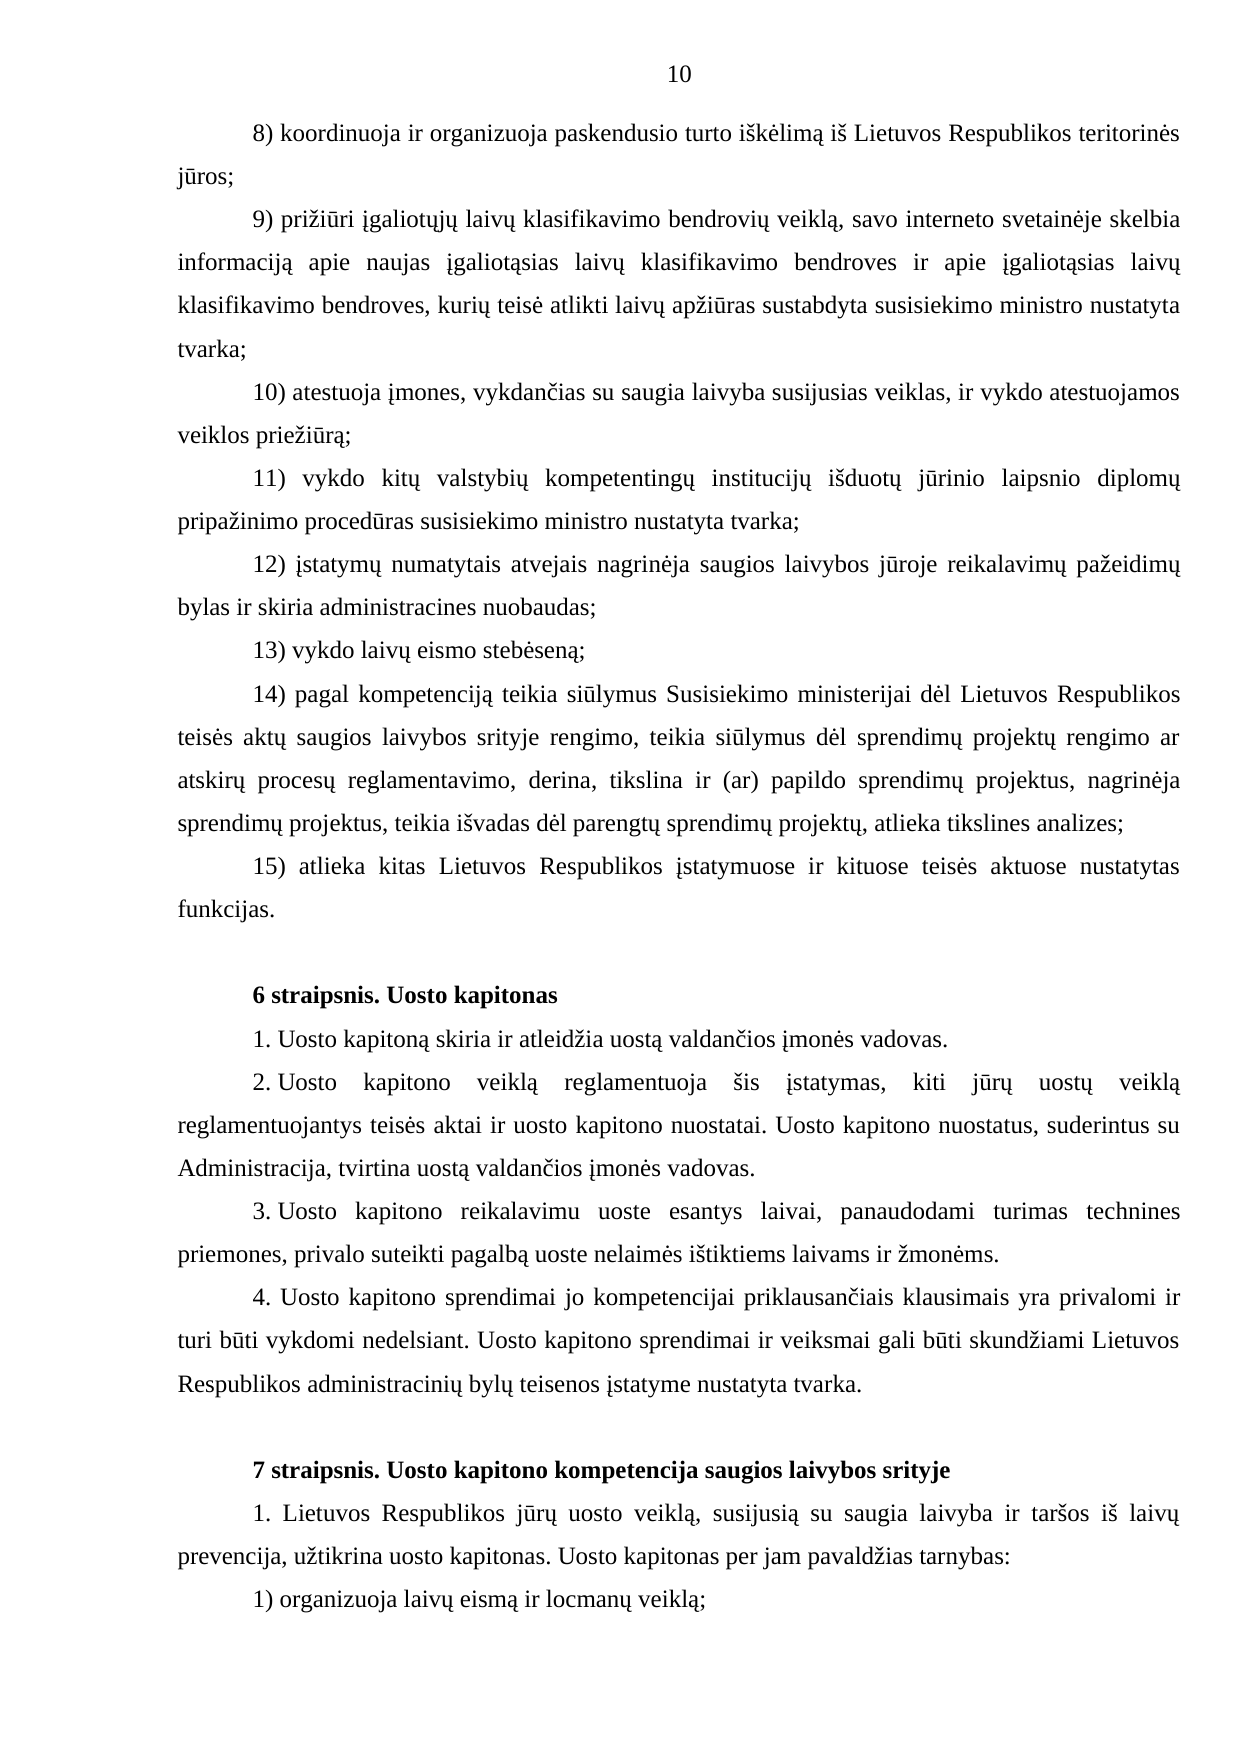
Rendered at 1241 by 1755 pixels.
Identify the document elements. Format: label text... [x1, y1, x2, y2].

text 14) pagal kompetenciją teikia siūlymus Susisiekimo ministerijai dėl Lietuvos Respublikos teisės aktų saugios laivybos srityje rengimo, teikia siūlymus dėl sprendimų projektų rengimo ar atskirų procesų reglamentavimo, derina, tikslina ir (ar) papildo sprendimų projektus, nagrinėja sprendimų projektus, teikia išvadas dėl parengtų sprendimų projektų, atlieka tikslines analizes; [177, 679, 1181, 837]
text 7 straipsnis. Uosto kapitono kompetencija saugios laivybos srityje [177, 1455, 1181, 1484]
text 1. Uosto kapitoną skiria ir atleidžia uostą valdančios įmonės vadovas. [177, 1024, 1181, 1052]
text 12) įstatymų numatytais atvejais nagrinėja saugios laivybos jūroje reikalavimų pažeidimų bylas ir skiria administracines nuobaudas; [177, 549, 1181, 621]
text 2. Uosto kapitono veiklą reglamentuoja šis įstatymas, kiti jūrų uostų veiklą reglamentuojantys teisės aktai ir uosto kapitono nuostatai. Uosto kapitono nuostatus, suderintus su Administracija, tvirtina uostą valdančios įmonės vadovas. [177, 1067, 1181, 1182]
text 13) vykdo laivų eismo stebėseną; [177, 636, 1181, 664]
text 9) prižiūri įgaliotųjų laivų klasifikavimo bendrovių veiklą, savo interneto svetainėje skelbia informaciją apie naujas įgaliotąsias laivų klasifikavimo bendroves ir apie įgaliotąsias laivų klasifikavimo bendroves, kurių teisė atlikti laivų apžiūras sustabdyta susisiekimo ministro nustatyta tvarka; [177, 204, 1181, 362]
text 3. Uosto kapitono reikalavimu uoste esantys laivai, panaudodami turimas technines priemones, privalo suteikti pagalbą uoste nelaimės ištiktiems laivams ir žmonėms. [177, 1196, 1181, 1268]
text 15) atlieka kitas Lietuvos Respublikos įstatymuose ir kituose teisės aktuose nustatytas funkcijas. [177, 851, 1181, 923]
text 10) atestuoja įmones, vykdančias su saugia laivyba susijusias veiklas, ir vykdo atestuojamos veiklos priežiūrą; [177, 377, 1181, 449]
text 6 straipsnis. Uosto kapitonas [177, 981, 1181, 1009]
text 8) koordinuoja ir organizuoja paskendusio turto iškėlimą iš Lietuvos Respublikos teritorinės jūros; [177, 118, 1181, 190]
text 1. Lietuvos Respublikos jūrų uosto veiklą, susijusią su saugia laivyba ir taršos iš laivų prevencija, užtikrina uosto kapitonas. Uosto kapitonas per jam pavaldžias tarnybas: [177, 1498, 1181, 1570]
text 11) vykdo kitų valstybių kompetentingų institucijų išduotų jūrinio laipsnio diplomų pripažinimo procedūras susisiekimo ministro nustatyta tvarka; [177, 463, 1181, 535]
text 1) organizuoja laivų eismą ir locmanų veiklą; [177, 1584, 1181, 1613]
text 4. Uosto kapitono sprendimai jo kompetencijai priklausančiais klausimais yra privalomi ir turi būti vykdomi nedelsiant. Uosto kapitono sprendimai ir veiksmai gali būti skundžiami Lietuvos Respublikos administracinių bylų teisenos įstatyme nustatyta tvarka. [177, 1282, 1181, 1397]
